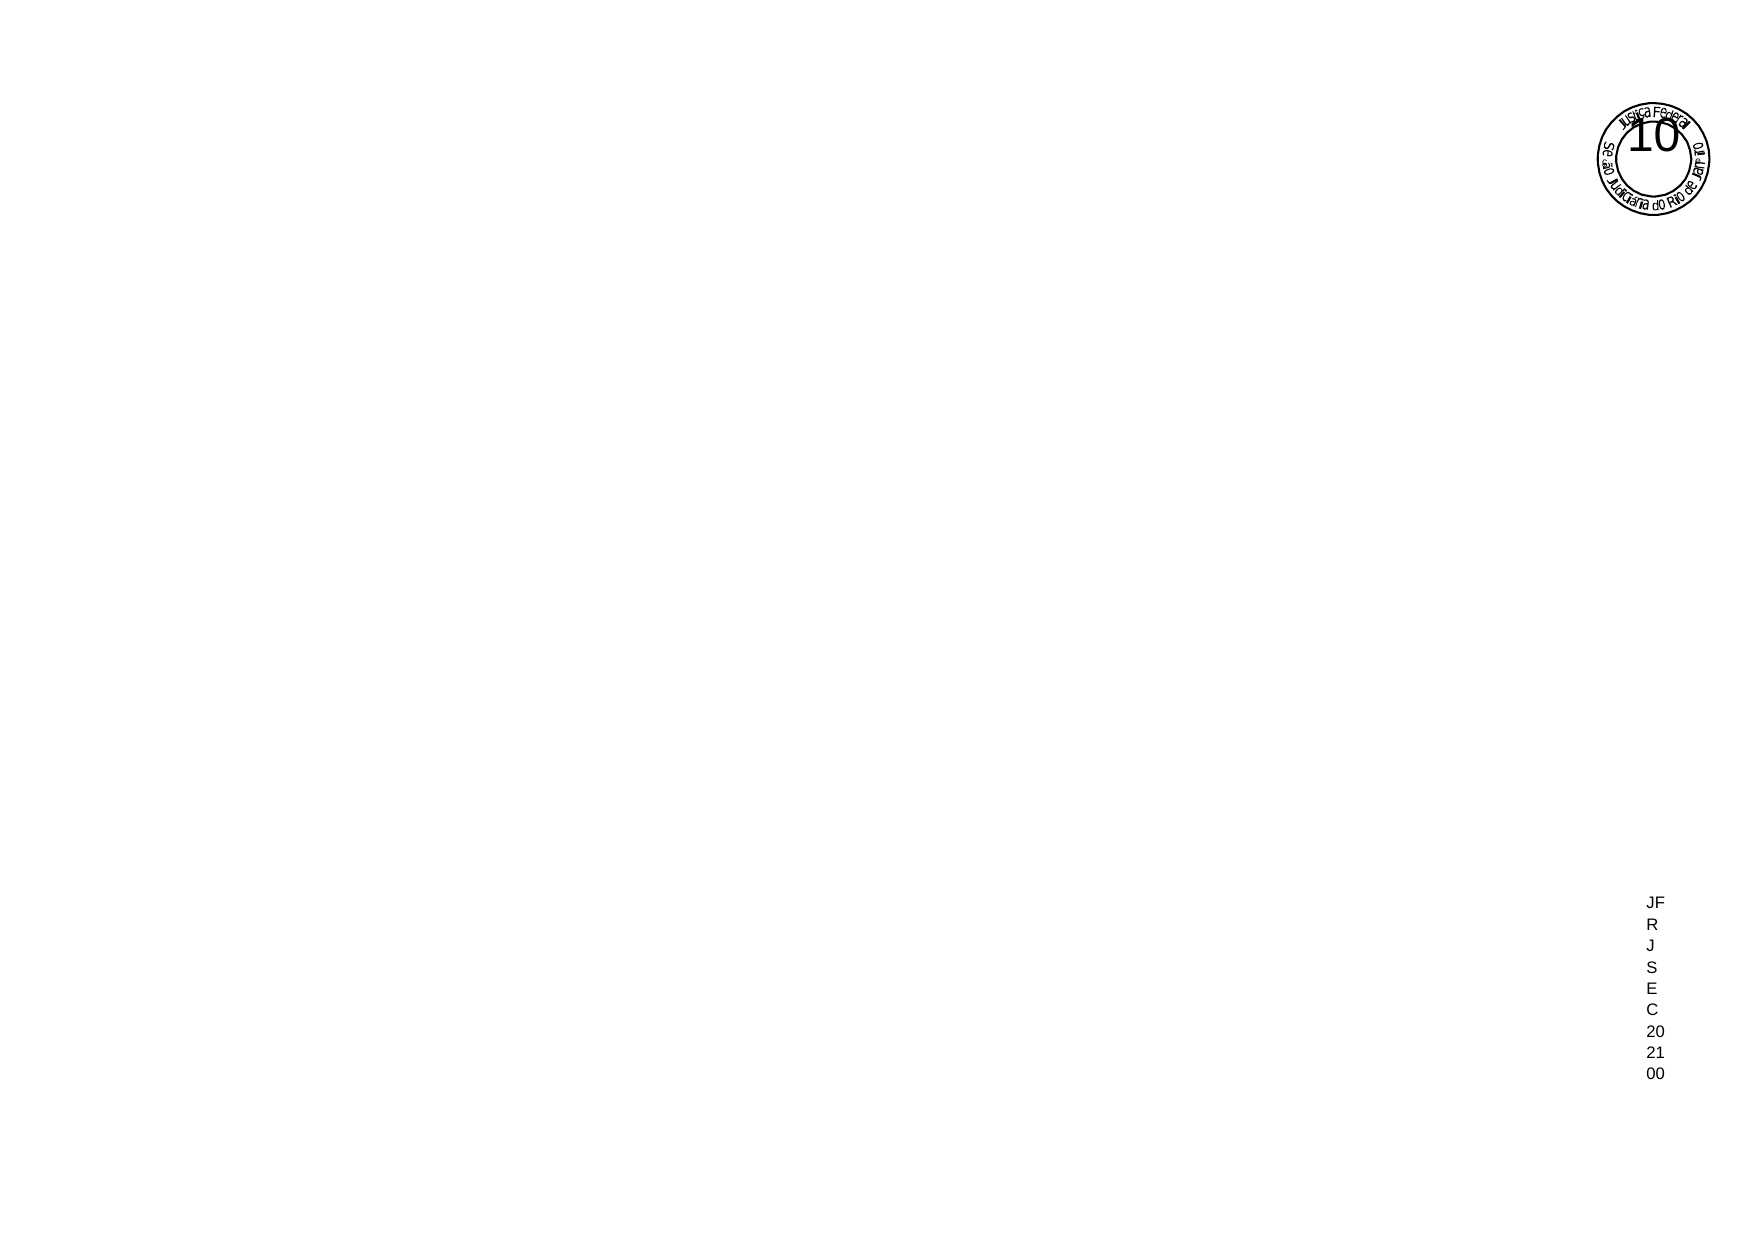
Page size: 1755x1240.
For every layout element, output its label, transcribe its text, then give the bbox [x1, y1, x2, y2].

text S [1646, 957, 1721, 977]
text E [1646, 979, 1721, 998]
text J [1646, 936, 1721, 955]
text 00 [1646, 1064, 1721, 1083]
text 21 [1646, 1043, 1721, 1062]
text JF [1646, 893, 1721, 912]
text C [1646, 1000, 1721, 1019]
text R [1646, 915, 1721, 934]
text 20 [1646, 1021, 1721, 1041]
